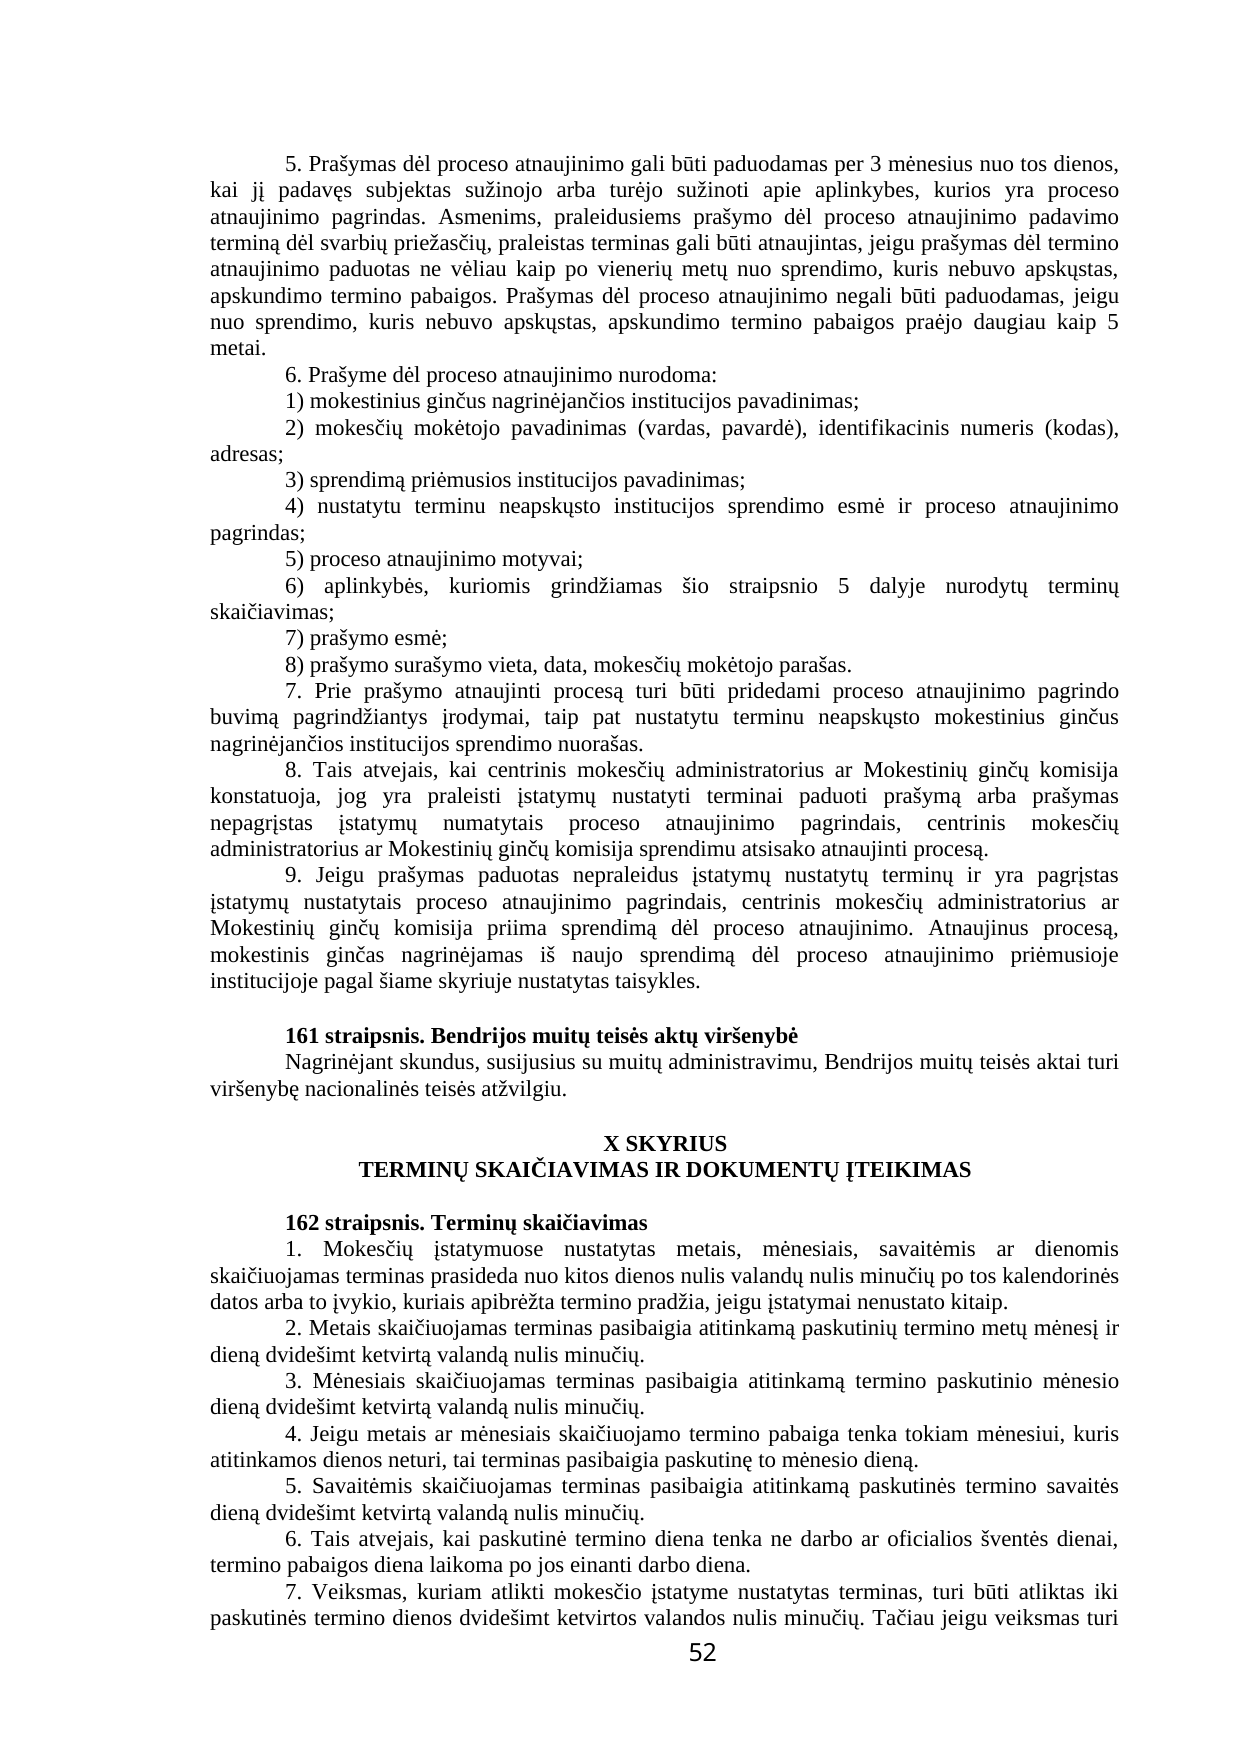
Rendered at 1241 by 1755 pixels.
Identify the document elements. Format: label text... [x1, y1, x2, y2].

text 8. Tais atvejais, kai centrinis mokesčių administratorius ar Mokestinių ginčų komisija konstatuoja, jog yra praleisti įstatymų nustatyti terminai paduoti prašymą arba prašymas nepagrįstas įstatymų numatytais proceso atnaujinimo pagrindais, centrinis mokesčių administratorius ar Mokestinių ginčų komisija sprendimu atsisako atnaujinti procesą. [210, 756, 1120, 862]
text 4) nustatytu terminu neapskųsto institucijos sprendimo esmė ir proceso atnaujinimo pagrindas; [210, 493, 1120, 545]
text 7. Veiksmas, kuriam atlikti mokesčio įstatyme nustatytas terminas, turi būti atliktas iki paskutinės termino dienos dvidešimt ketvirtos valandos nulis minučių. Tačiau jeigu veiksmas turi [210, 1578, 1120, 1631]
text 6. Tais atvejais, kai paskutinė termino diena tenka ne darbo ar oficialios šventės dienai, termino pabaigos diena laikoma po jos einanti darbo diena. [210, 1525, 1120, 1578]
text 2) mokesčių mokėtojo pavadinimas (vardas, pavardė), identifikacinis numeris (kodas), adresas; [210, 413, 1120, 466]
text 162 straipsnis. Terminų skaičiavimas [210, 1209, 1120, 1235]
text 9. Jeigu prašymas paduotas nepraleidus įstatymų nustatytų terminų ir yra pagrįstas įstatymų nustatytais proceso atnaujinimo pagrindais, centrinis mokesčių administratorius ar Mokestinių ginčų komisija priima sprendimą dėl proceso atnaujinimo. Atnaujinus procesą, mokestinis ginčas nagrinėjamas iš naujo sprendimą dėl proceso atnaujinimo priėmusioje institucijoje pagal šiame skyriuje nustatytas taisykles. [210, 862, 1120, 993]
text 8) prašymo surašymo vieta, data, mokesčių mokėtojo parašas. [210, 651, 1120, 677]
text 2. Metais skaičiuojamas terminas pasibaigia atitinkamą paskutinių termino metų mėnesį ir dieną dvidešimt ketvirtą valandą nulis minučių. [210, 1314, 1120, 1367]
text 7. Prie prašymo atnaujinti procesą turi būti pridedami proceso atnaujinimo pagrindo buvimą pagrindžiantys įrodymai, taip pat nustatytu terminu neapskųsto mokestinius ginčus nagrinėjančios institucijos sprendimo nuorašas. [210, 677, 1120, 756]
text 6. Prašyme dėl proceso atnaujinimo nurodoma: [210, 361, 1120, 387]
text 5) proceso atnaujinimo motyvai; [210, 545, 1120, 572]
text 1. Mokesčių įstatymuose nustatytas metais, mėnesiais, savaitėmis ar dienomis skaičiuojamas terminas prasideda nuo kitos dienos nulis valandų nulis minučių po tos kalendorinės datos arba to įvykio, kuriais apibrėžta termino pradžia, jeigu įstatymai nenustato kitaip. [210, 1235, 1120, 1314]
text 3) sprendimą priėmusios institucijos pavadinimas; [210, 466, 1120, 493]
text 1) mokestinius ginčus nagrinėjančios institucijos pavadinimas; [210, 387, 1120, 413]
text Nagrinėjant skundus, susijusius su muitų administravimu, Bendrijos muitų teisės aktai turi viršenybę nacionalinės teisės atžvilgiu. [210, 1048, 1120, 1101]
text 7) prašymo esmė; [210, 624, 1120, 651]
text 3. Mėnesiais skaičiuojamas terminas pasibaigia atitinkamą termino paskutinio mėnesio dieną dvidešimt ketvirtą valandą nulis minučių. [210, 1367, 1120, 1420]
text 6) aplinkybės, kuriomis grindžiamas šio straipsnio 5 dalyje nurodytų terminų skaičiavimas; [210, 572, 1120, 624]
text 5. Savaitėmis skaičiuojamas terminas pasibaigia atitinkamą paskutinės termino savaitės dieną dvidešimt ketvirtą valandą nulis minučių. [210, 1472, 1120, 1525]
text 161 straipsnis. Bendrijos muitų teisės aktų viršenybė [210, 1022, 1120, 1048]
text 5. Prašymas dėl proceso atnaujinimo gali būti paduodamas per 3 mėnesius nuo tos dienos, kai jį padavęs subjektas sužinojo arba turėjo sužinoti apie aplinkybes, kurios yra proceso atnaujinimo pagrindas. Asmenims, praleidusiems prašymo dėl proceso atnaujinimo padavimo terminą dėl svarbių priežasčių, praleistas terminas gali būti atnaujintas, jeigu prašymas dėl termino atnaujinimo paduotas ne vėliau kaip po vienerių metų nuo sprendimo, kuris nebuvo apskųstas, apskundimo termino pabaigos. Prašymas dėl proceso atnaujinimo negali būti paduodamas, jeigu nuo sprendimo, kuris nebuvo apskųstas, apskundimo termino pabaigos praėjo daugiau kaip 5 metai. [210, 150, 1120, 361]
text TERMINŲ SKAIČIAVIMAS IR DOKUMENTŲ ĮTEIKIMAS [210, 1156, 1120, 1183]
text 4. Jeigu metais ar mėnesiais skaičiuojamo termino pabaiga tenka tokiam mėnesiui, kuris atitinkamos dienos neturi, tai terminas pasibaigia paskutinę to mėnesio dieną. [210, 1420, 1120, 1472]
text X SKYRIUS [210, 1130, 1120, 1156]
